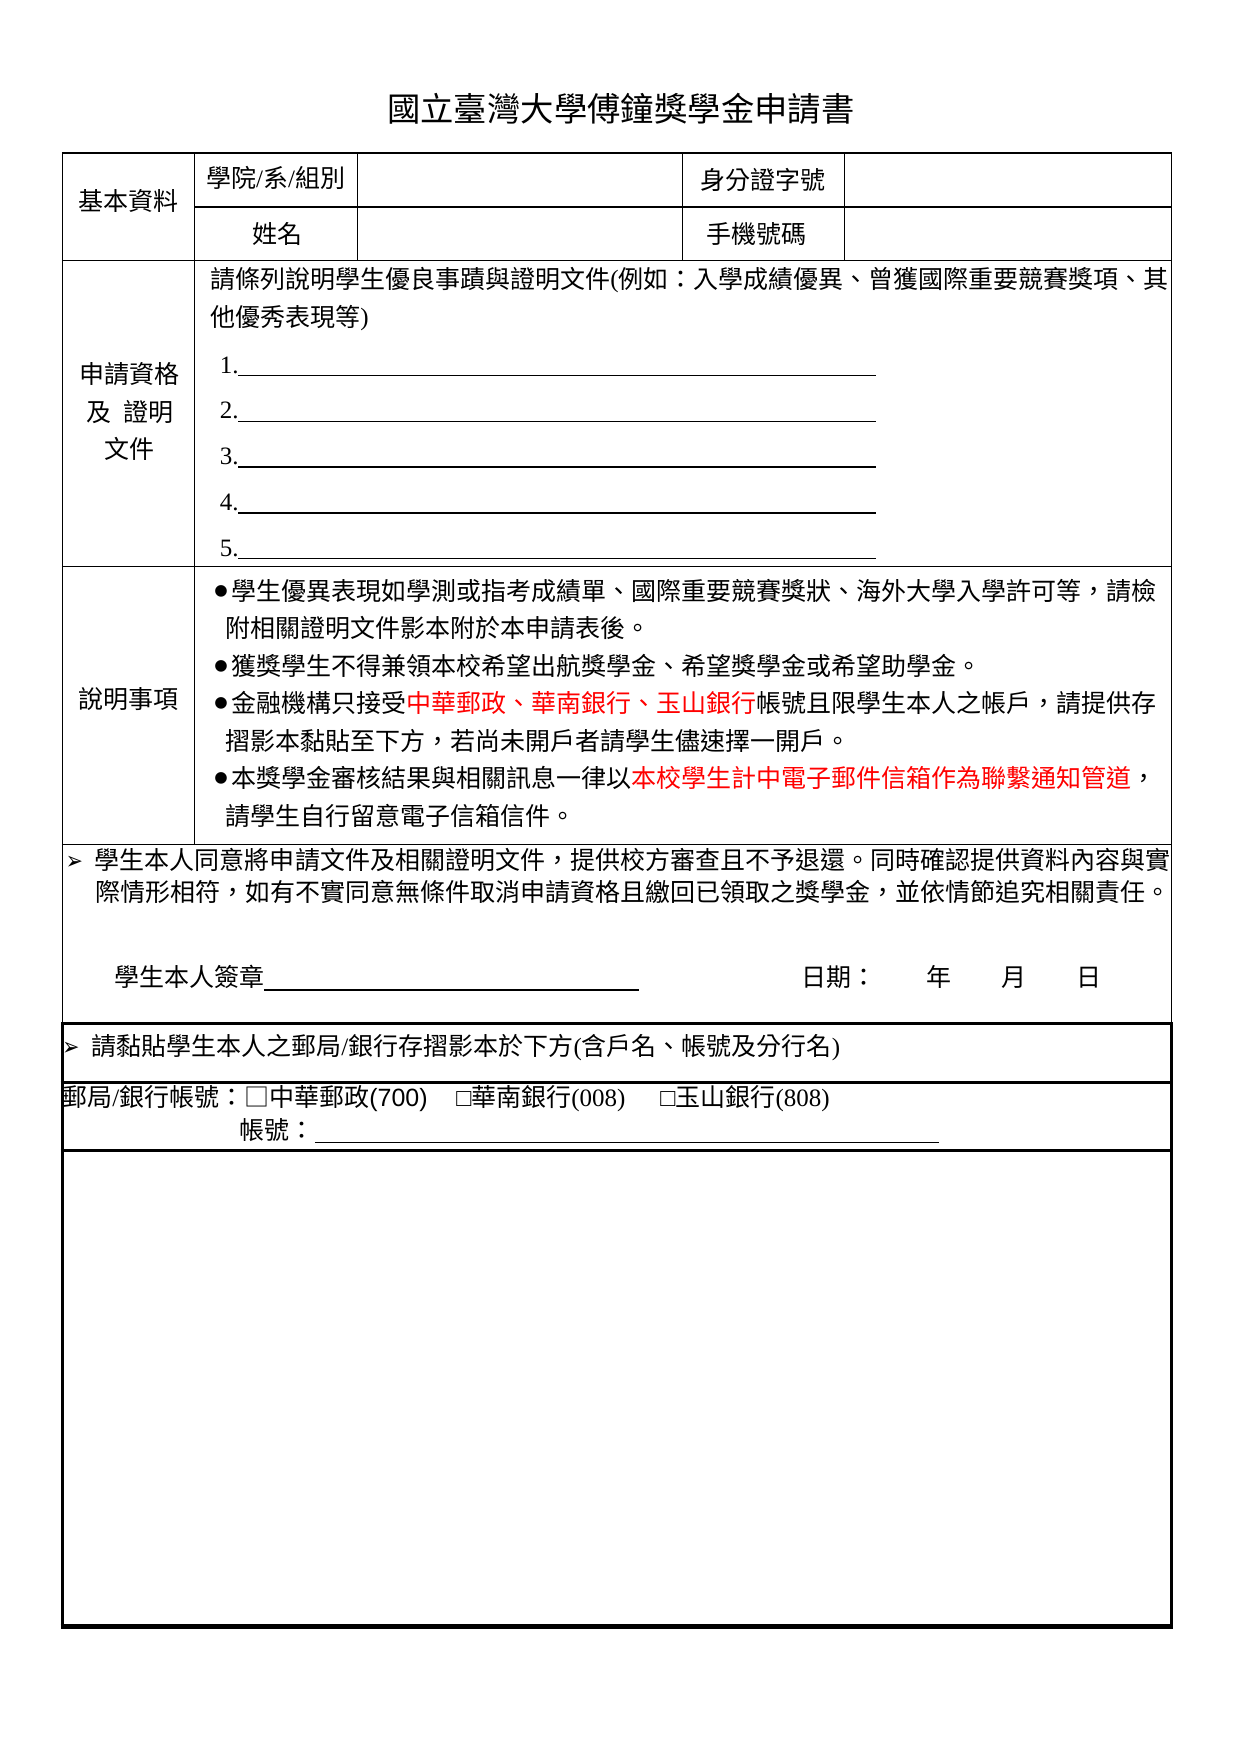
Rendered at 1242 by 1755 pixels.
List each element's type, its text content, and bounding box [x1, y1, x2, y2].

table_cell 申請資格 及 證明文件 [63, 261, 194, 566]
table_header [845, 154, 1171, 206]
table_cell [845, 208, 1171, 260]
table_cell ➢ 請黏貼學生本人之郵局/銀行存摺影本於下方(含戶名、帳號及分行名) [64, 1025, 1170, 1081]
table_cell ⚫學生優異表現如學測或指考成績單、國際重要競賽獎狀、海外大學入學許可等，請檢 附相關證明文件影本附於本申請表後。 ⚫獲獎學生不得兼領本校希望出航獎學金、希望獎學金或希望助學金。 ⚫金融機構只接受中華郵政、華南銀行、玉山銀行帳號且限學生本人之帳戶，請提供存 摺影本黏貼至下方，若尚未開戶者請學生儘速擇一開戶。 ⚫本獎學金審核結果與相關訊息一律以本校學生計中電子郵件信箱作為聯繫通知管道， 請學生自行留意電子信箱信件。 [195, 567, 1171, 844]
table_header 基本資料 [63, 154, 194, 260]
table_cell 請條列說明學生優良事蹟與證明文件(例如：入學成績優異、曾獲國際重要競賽獎項、其 他優秀表現等) 1. 2. 3. 4. 5. [195, 261, 1171, 566]
table_cell 郵局/銀行帳號：□中華郵政(700) □華南銀行(008) □玉山銀行(808) 帳號： [64, 1084, 1170, 1149]
table_cell [64, 1152, 1170, 1624]
table_cell 說明事項 [63, 567, 194, 844]
table_cell [358, 208, 682, 260]
table_cell 姓名 [195, 208, 357, 260]
table_header 身分證字號 [683, 154, 844, 206]
table_cell ➢ 學生本人同意將申請文件及相關證明文件，提供校方審查且不予退還。同時確認提供資料內容與實 際情形相符，如有不實同意無條件取消申請資格且繳回已領取之獎學金，並依情節追究相關責任。 學生本人簽章 日期： 年 月 日 [63, 845, 1171, 1022]
table_cell 手機號碼 [683, 208, 844, 260]
table_header [358, 154, 682, 206]
table_header 學院/系/組別 [195, 154, 357, 206]
text 國立臺灣大學傅鐘獎學金申請書 [387, 83, 1192, 127]
